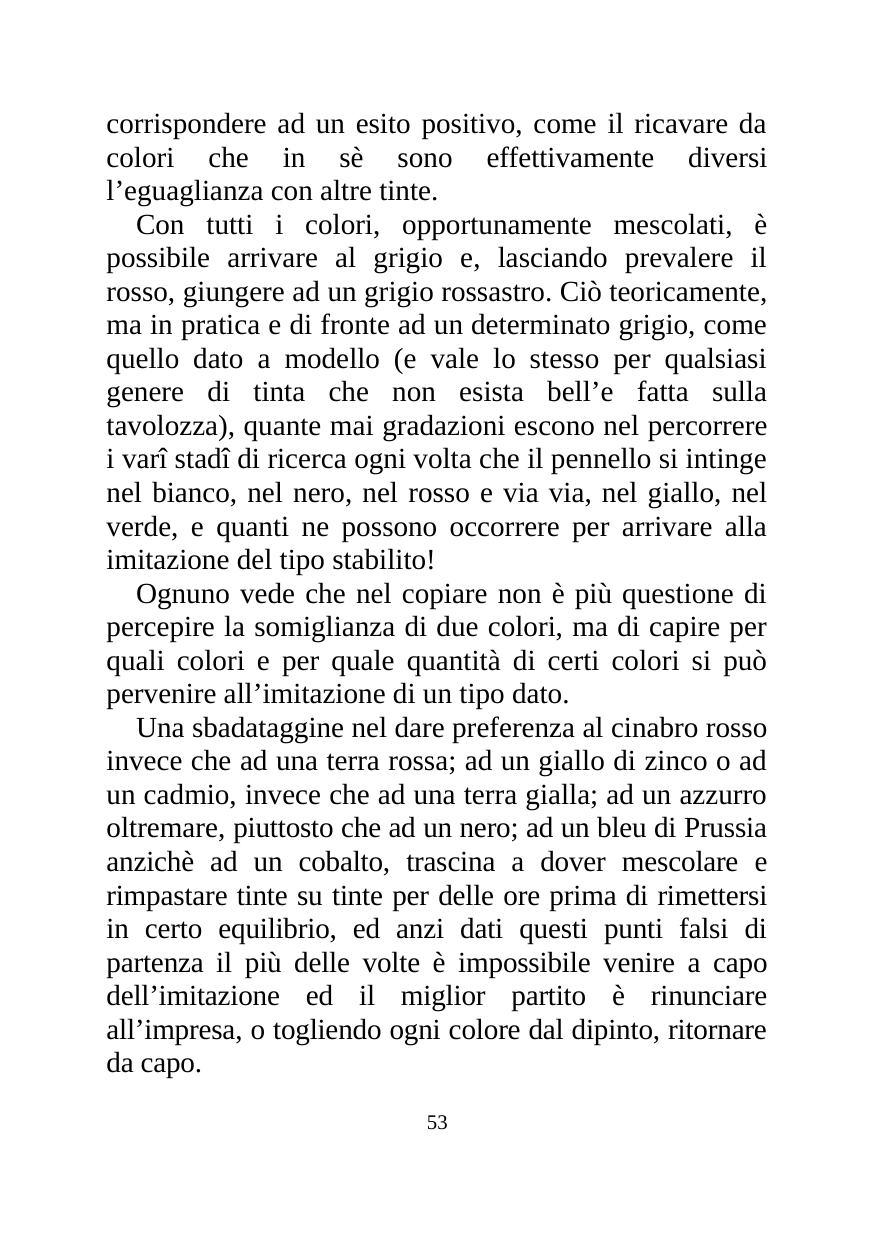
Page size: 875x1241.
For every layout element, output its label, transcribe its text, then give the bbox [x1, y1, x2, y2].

text Ognuno vede che nel copiare non è più questione di percepire la somiglianza di due colori, ma di capire per quali colori e per quale quantità di certi colori si può pervenire all’imitazione di un tipo dato. [106, 576, 768, 710]
text corrispondere ad un esito positivo, come il ricavare da colori che in sè sono effettivamente diversi l’eguaglianza con altre tinte. [106, 106, 768, 207]
text Una sbadataggine nel dare preferenza al cinabro rosso invece che ad una terra rossa; ad un giallo di zinco o ad un cadmio, invece che ad una terra gialla; ad un azzurro oltremare, piuttosto che ad un nero; ad un bleu di Prussia anzichè ad un cobalto, trascina a dover mescolare e rimpastare tinte su tinte per delle ore prima di rimettersi in certo equilibrio, ed anzi dati questi punti falsi di partenza il più delle volte è impossibile venire a capo dell’imitazione ed il miglior partito è rinunciare all’impresa, o togliendo ogni colore dal dipinto, ritornare da capo. [106, 710, 768, 1079]
text Con tutti i colori, opportunamente mescolati, è possibile arrivare al grigio e, lasciando prevalere il rosso, giungere ad un grigio rossastro. Ciò teoricamente, ma in pratica e di fronte ad un determinato grigio, come quello dato a modello (e vale lo stesso per qualsiasi genere di tinta che non esista bell’e fatta sulla tavolozza), quante mai gradazioni escono nel percorrere i varî stadî di ricerca ogni volta che il pennello si intinge nel bianco, nel nero, nel rosso e via via, nel giallo, nel verde, e quanti ne possono occorrere per arrivare alla imitazione del tipo stabilito! [106, 207, 768, 576]
